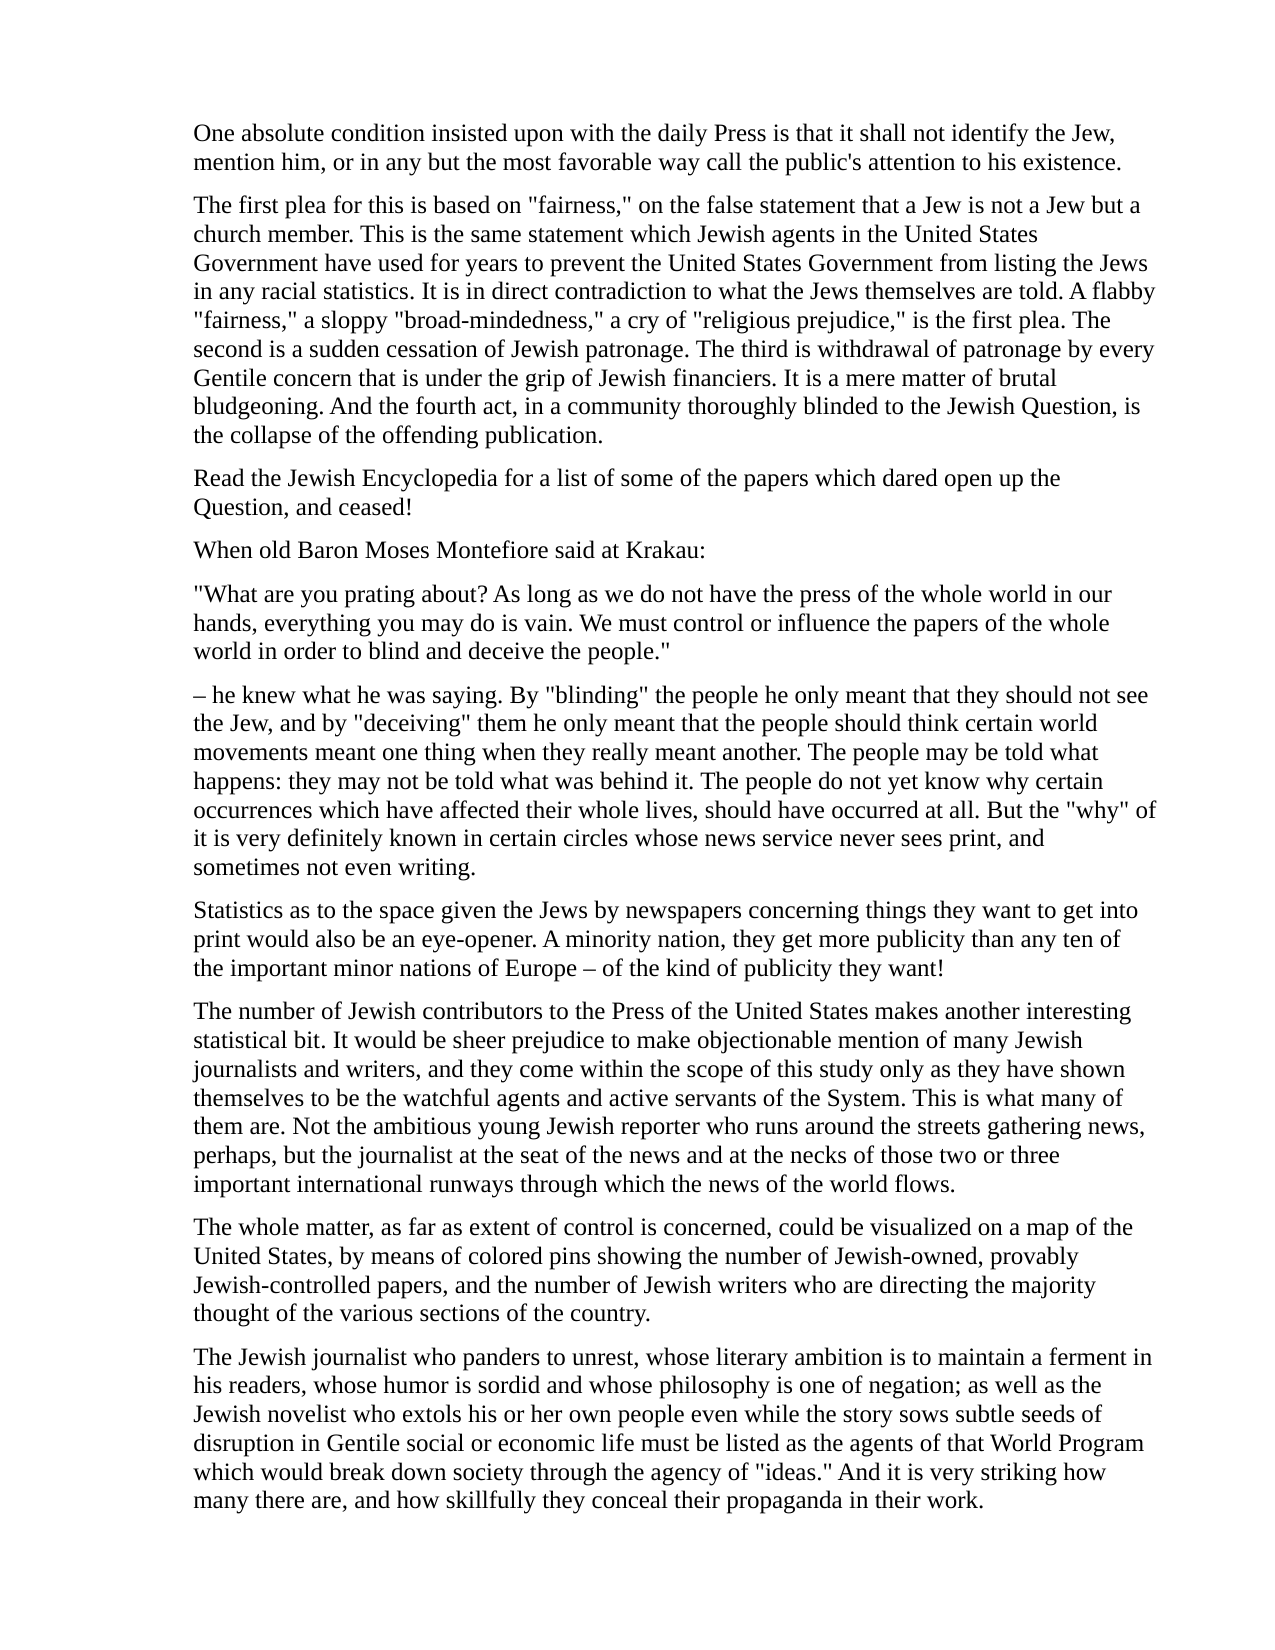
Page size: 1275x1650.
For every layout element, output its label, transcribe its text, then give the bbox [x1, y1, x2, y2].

text The number of Jewish contributors to the Press of the United States makes another interesting statistical bit. It would be sheer prejudice to make objectionable mention of many Jewish journalists and writers, and they come within the scope of this study only as they have shown themselves to be the watchful agents and active servants of the System. This is what many of them are. Not the ambitious young Jewish reporter who runs around the streets gathering news, perhaps, but the journalist at the seat of the news and at the necks of those two or three important international runways through which the news of the world flows. [193, 996, 1157, 1198]
text When old Baron Moses Montefiore said at Krakau: [193, 536, 1157, 564]
text – he knew what he was saying. By "blinding" the people he only meant that they should not see the Jew, and by "deceiving" them he only meant that the people should think certain world movements meant one thing when they really meant another. The people may be told what happens: they may not be told what was behind it. The people do not yet know why certain occurrences which have affected their whole lives, should have occurred at all. But the "why" of it is very definitely known in certain circles whose news service never sees print, and sometimes not even writing. [193, 680, 1157, 881]
text "What are you prating about? As long as we do not have the press of the whole world in our hands, everything you may do is vain. We must control or influence the papers of the whole world in order to blind and deceive the people." [193, 579, 1157, 665]
text The Jewish journalist who panders to unrest, whose literary ambition is to maintain a ferment in his readers, whose humor is sordid and whose philosophy is one of negation; as well as the Jewish novelist who extols his or her own people even while the story sows subtle seeds of disruption in Gentile social or economic life must be listed as the agents of that World Program which would break down society through the agency of "ideas." And it is very striking how many there are, and how skillfully they conceal their propaganda in their work. [193, 1342, 1157, 1514]
text The whole matter, as far as extent of control is concerned, could be visualized on a map of the United States, by means of colored pins showing the number of Jewish-owned, provably Jewish-controlled papers, and the number of Jewish writers who are directing the majority thought of the various sections of the country. [193, 1212, 1157, 1327]
text Statistics as to the space given the Jews by newspapers concerning things they want to get into print would also be an eye-opener. A minority nation, they get more publicity than any ten of the important minor nations of Europe – of the kind of publicity they want! [193, 896, 1157, 982]
text The first plea for this is based on "fairness," on the false statement that a Jew is not a Jew but a church member. This is the same statement which Jewish agents in the United States Government have used for years to prevent the United States Government from listing the Jews in any racial statistics. It is in direct contradiction to what the Jews themselves are told. A flabby "fairness," a sloppy "broad-mindedness," a cry of "religious prejudice," is the first plea. The second is a sudden cessation of Jewish patronage. The third is withdrawal of patronage by every Gentile concern that is under the grip of Jewish financiers. It is a mere matter of brutal bludgeoning. And the fourth act, in a community thoroughly blinded to the Jewish Question, is the collapse of the offending publication. [193, 190, 1157, 449]
text One absolute condition insisted upon with the daily Press is that it shall not identify the Jew, mention him, or in any but the most favorable way call the public's attention to his existence. [193, 118, 1157, 176]
text Read the Jewish Encyclopedia for a list of some of the papers which dared open up the Question, and ceased! [193, 463, 1157, 521]
